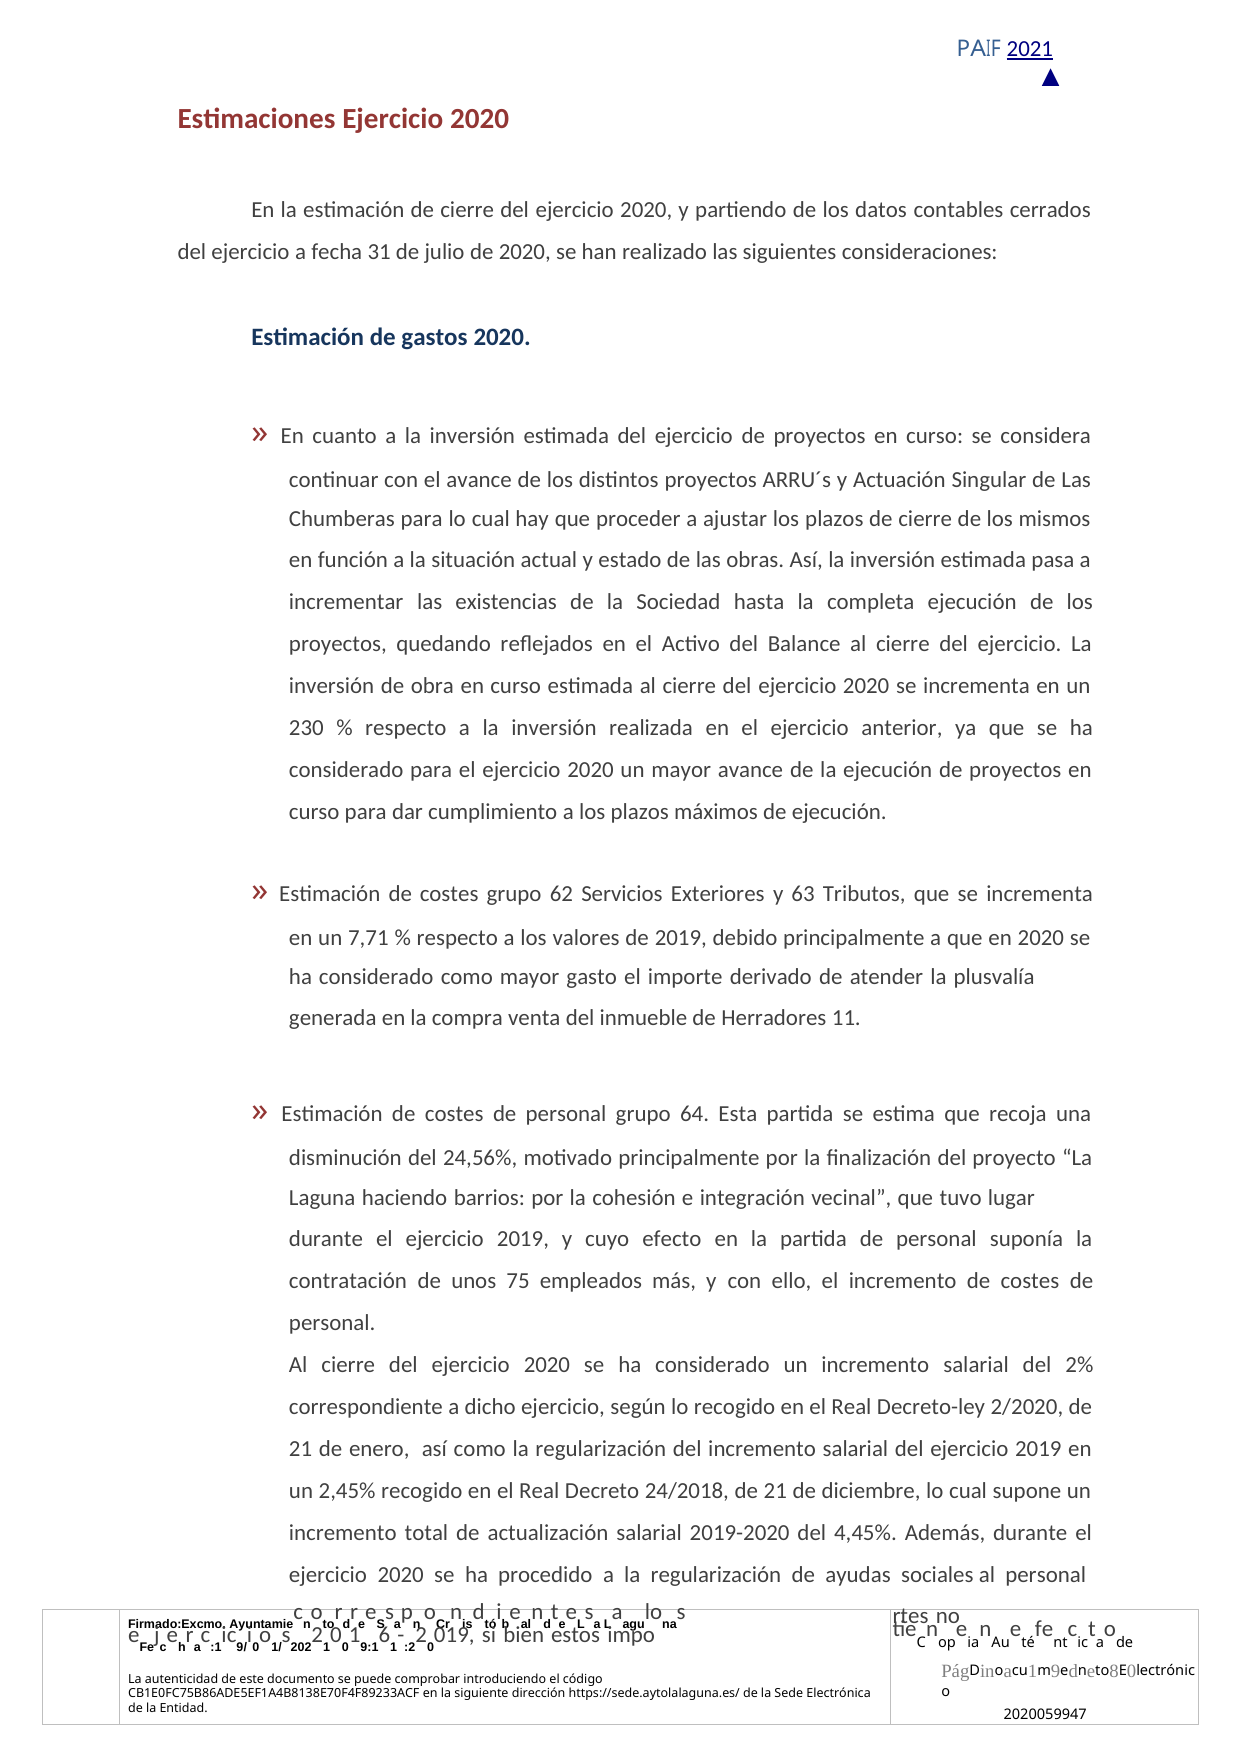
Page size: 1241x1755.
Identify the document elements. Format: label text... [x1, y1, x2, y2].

text en función a la situación actual y estado de las obras. Así, la inversión estimada pasa a incrementar las existencias de la Sociedad hasta la completa ejecución de los proyectos, quedando reflejados en el Activo del Balance al cierre del ejercicio. La inversión de obra en curso estimada al cierre del ejercicio 2020 se incrementa en un [289, 545, 1093, 699]
table_header rtes no tieCnopeianAuetéfentcictaode PágDinoacu1m9edneto8E0lectrónico 2020059947 [891, 1610, 1198, 1724]
text » Estimación de costes grupo 62 Servicios Exteriores y 63 Tributos, que se incrementa en un 7,71 % respecto a los valores de 2019, debido principalmente a que en 2020 se ha considerado como mayor gasto el importe derivado de atender la plusvalía [251, 866, 1093, 991]
text » Estimación de costes de personal grupo 64. Esta partida se estima que recoja una disminución del 24,56%, motivado principalmente por la finalización del proyecto “La Laguna haciendo barrios: por la cohesión e integración vecinal”, que tuvo lugar [251, 1086, 1093, 1211]
subtitle Estimaciones Ejercicio 2020 [177, 100, 1241, 136]
text » En cuanto a la inversión estimada del ejercicio de proyectos en curso: se considera continuar con el avance de los distintos proyectos ARRU´s y Actuación Singular de Las Chumberas para lo cual hay que proceder a ajustar los plazos de cierre de los mismos [251, 408, 1093, 532]
subtitle Estimación de gastos 2020. [251, 322, 1241, 352]
text Al cierre del ejercicio 2020 se ha considerado un incremento salarial del 2% correspondiente a dicho ejercicio, según lo recogido en el Real Decreto-ley 2/2020, de 21 de enero, así como la regularización del incremento salarial del ejercicio 2019 en un 2,45% recogido en el Real Decreto 24/2018, de 21 de diciembre, lo cual supone un incremento total de actualización salarial 2019-2020 del 4,45%. Además, durante el ejercicio 2020 se ha procedido a la regularización de ayudas sociales al personal [289, 1350, 1093, 1588]
text durante el ejercicio 2019, y cuyo efecto en la partida de personal suponía la contratación de unos 75 empleados más, y con ello, el incremento de costes de personal. [289, 1224, 1093, 1336]
table_header Firmado:Excmo. AyuntamiecnotordreeSsapn oCrnisdtóibealndteeLsa Laagulonas eFejcehrac:1ic9/i0o1/s202210019:161-:220019, si bien estos impo La autenticidad de este documento se puede comprobar introduciendo el código CB1E0FC75B86ADE5EF1A4B8138E70F4F89233ACF en la siguiente dirección https://sede.aytolalaguna.es/ de la Sede Electrónica de la Entidad. [120, 1610, 890, 1724]
text En la estimación de cierre del ejercicio 2020, y partiendo de los datos contables cerrados del ejercicio a fecha 31 de julio de 2020, se han realizado las siguientes consideraciones: [177, 195, 1117, 265]
text 230 % respecto a la inversión realizada en el ejercicio anterior, ya que se ha considerado para el ejercicio 2020 un mayor avance de la ejecución de proyectos en curso para dar cumplimiento a los plazos máximos de ejecución. [289, 713, 1093, 825]
table_header [43, 1610, 119, 1724]
text generada en la compra venta del inmueble de Herradores 11. [289, 1003, 1241, 1031]
